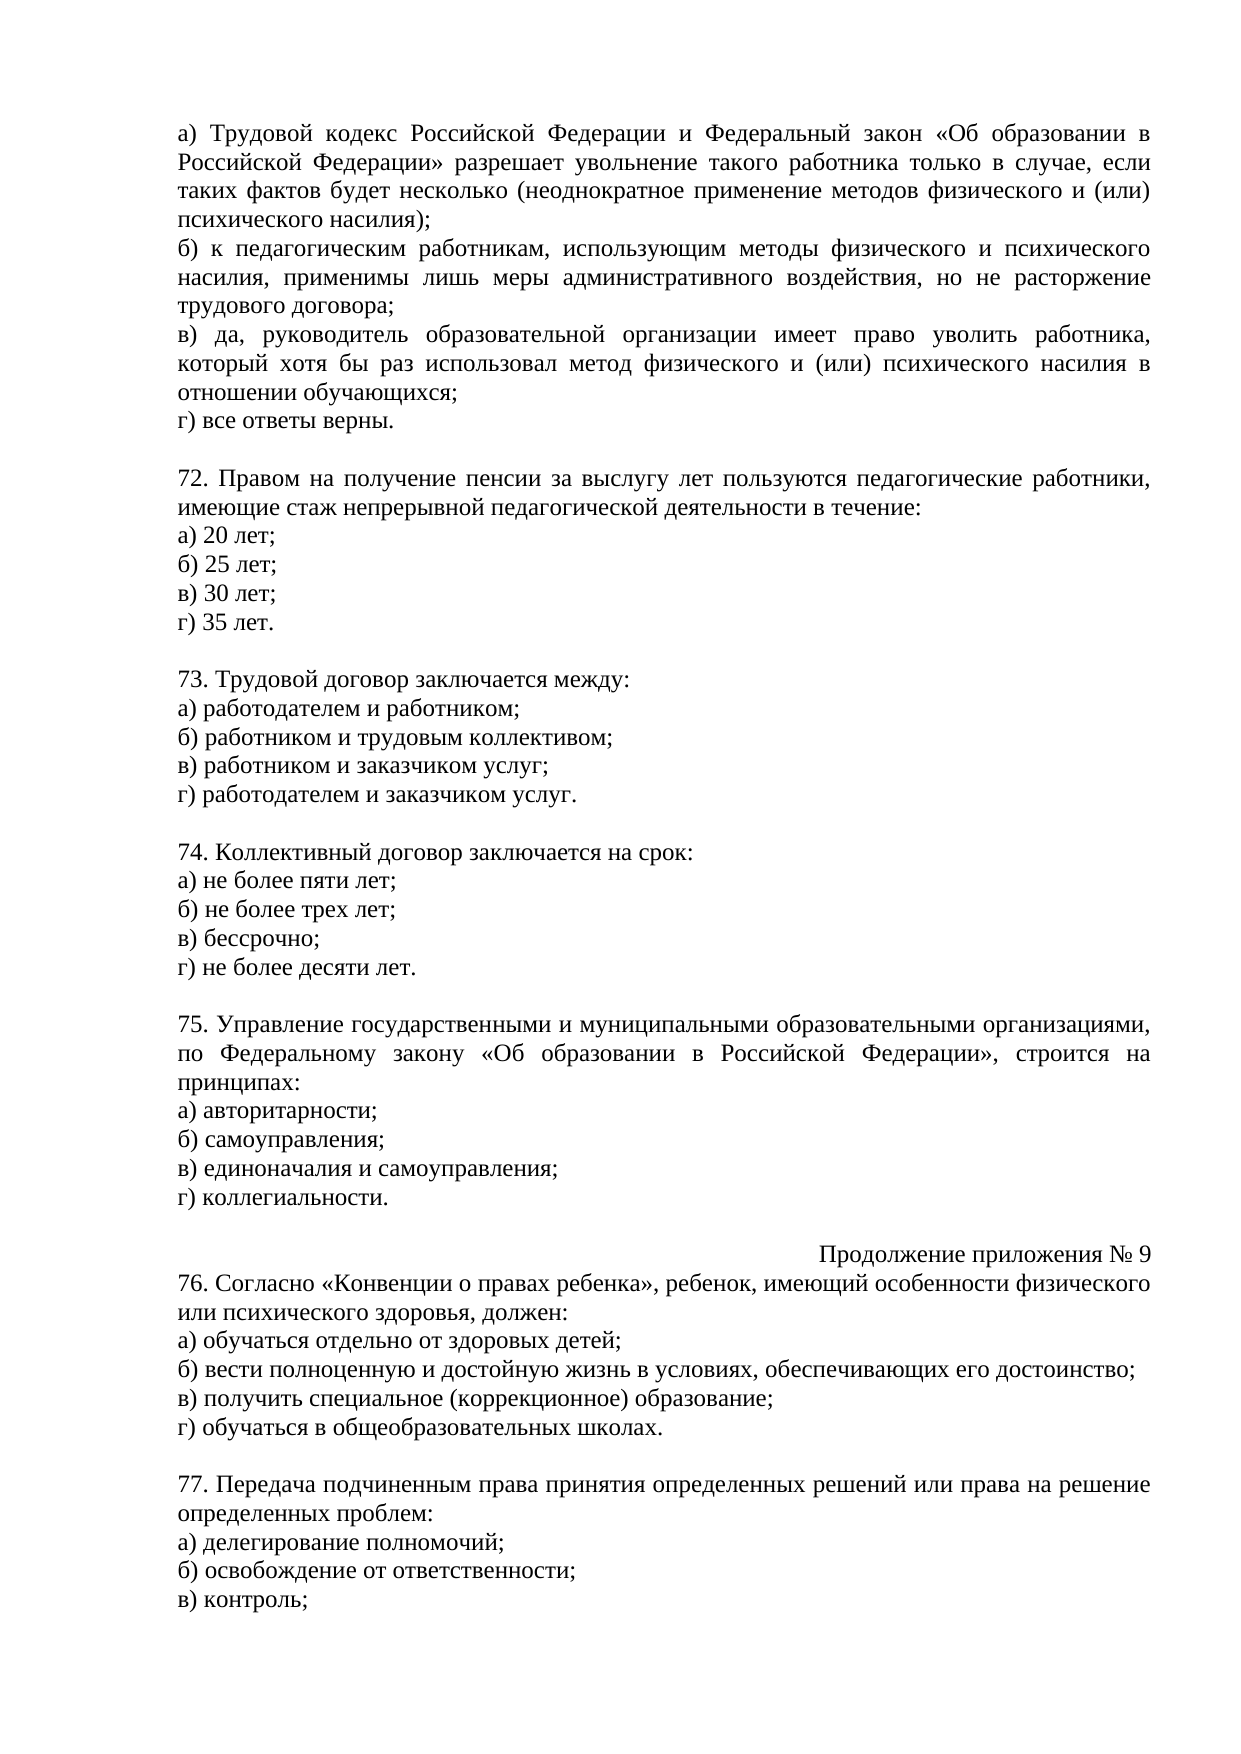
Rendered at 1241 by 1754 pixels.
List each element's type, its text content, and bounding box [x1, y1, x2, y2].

text г) не более десяти лет. [177, 952, 1152, 981]
text 76. Согласно «Конвенции о правах ребенка», ребенок, имеющий особенности физического или психического здоровья, должен: [177, 1268, 1152, 1326]
text в) контроль; [177, 1584, 1152, 1613]
text 74. Коллективный договор заключается на срок: [177, 837, 1152, 866]
text г) коллегиальности. [177, 1182, 1152, 1211]
text а) авторитарности; [177, 1096, 1152, 1124]
text в) единоначалия и самоуправления; [177, 1153, 1152, 1182]
text б) к педагогическим работникам, использующим методы физического и психического насилия, применимы лишь меры административного воздействия, но не расторжение трудового договора; [177, 233, 1152, 319]
text 72. Правом на получение пенсии за выслугу лет пользуются педагогические работники, имеющие стаж непрерывной педагогической деятельности в течение: [177, 463, 1152, 521]
text б) не более трех лет; [177, 894, 1152, 923]
text б) вести полноценную и достойную жизнь в условиях, обеспечивающих его достоинство; [177, 1354, 1152, 1383]
text б) работником и трудовым коллективом; [177, 722, 1152, 751]
text Продолжение приложения № 9 [177, 1239, 1152, 1268]
text в) получить специальное (коррекционное) образование; [177, 1383, 1152, 1412]
text а) 20 лет; [177, 521, 1152, 549]
text 75. Управление государственными и муниципальными образовательными организациями, по Федеральному закону «Об образовании в Российской Федерации», строится на принципах: [177, 1009, 1152, 1096]
text г) обучаться в общеобразовательных школах. [177, 1412, 1152, 1441]
text в) 30 лет; [177, 578, 1152, 607]
text а) делегирование полномочий; [177, 1527, 1152, 1556]
text г) работодателем и заказчиком услуг. [177, 779, 1152, 808]
text г) все ответы верны. [177, 406, 1152, 434]
text а) не более пяти лет; [177, 866, 1152, 894]
text б) самоуправления; [177, 1124, 1152, 1153]
text в) бессрочно; [177, 923, 1152, 952]
text а) Трудовой кодекс Российской Федерации и Федеральный закон «Об образовании в Российской Федерации» разрешает увольнение такого работника только в случае, если таких фактов будет несколько (неоднократное применение методов физического и (или) психического насилия); [177, 118, 1152, 233]
text а) работодателем и работником; [177, 693, 1152, 722]
text 73. Трудовой договор заключается между: [177, 664, 1152, 693]
text а) обучаться отдельно от здоровых детей; [177, 1326, 1152, 1354]
text г) 35 лет. [177, 607, 1152, 636]
text в) да, руководитель образовательной организации имеет право уволить работника, который хотя бы раз использовал метод физического и (или) психического насилия в отношении обучающихся; [177, 319, 1152, 406]
text б) освобождение от ответственности; [177, 1556, 1152, 1584]
text в) работником и заказчиком услуг; [177, 751, 1152, 779]
text б) 25 лет; [177, 549, 1152, 578]
text 77. Передача подчиненным права принятия определенных решений или права на решение определенных проблем: [177, 1469, 1152, 1527]
